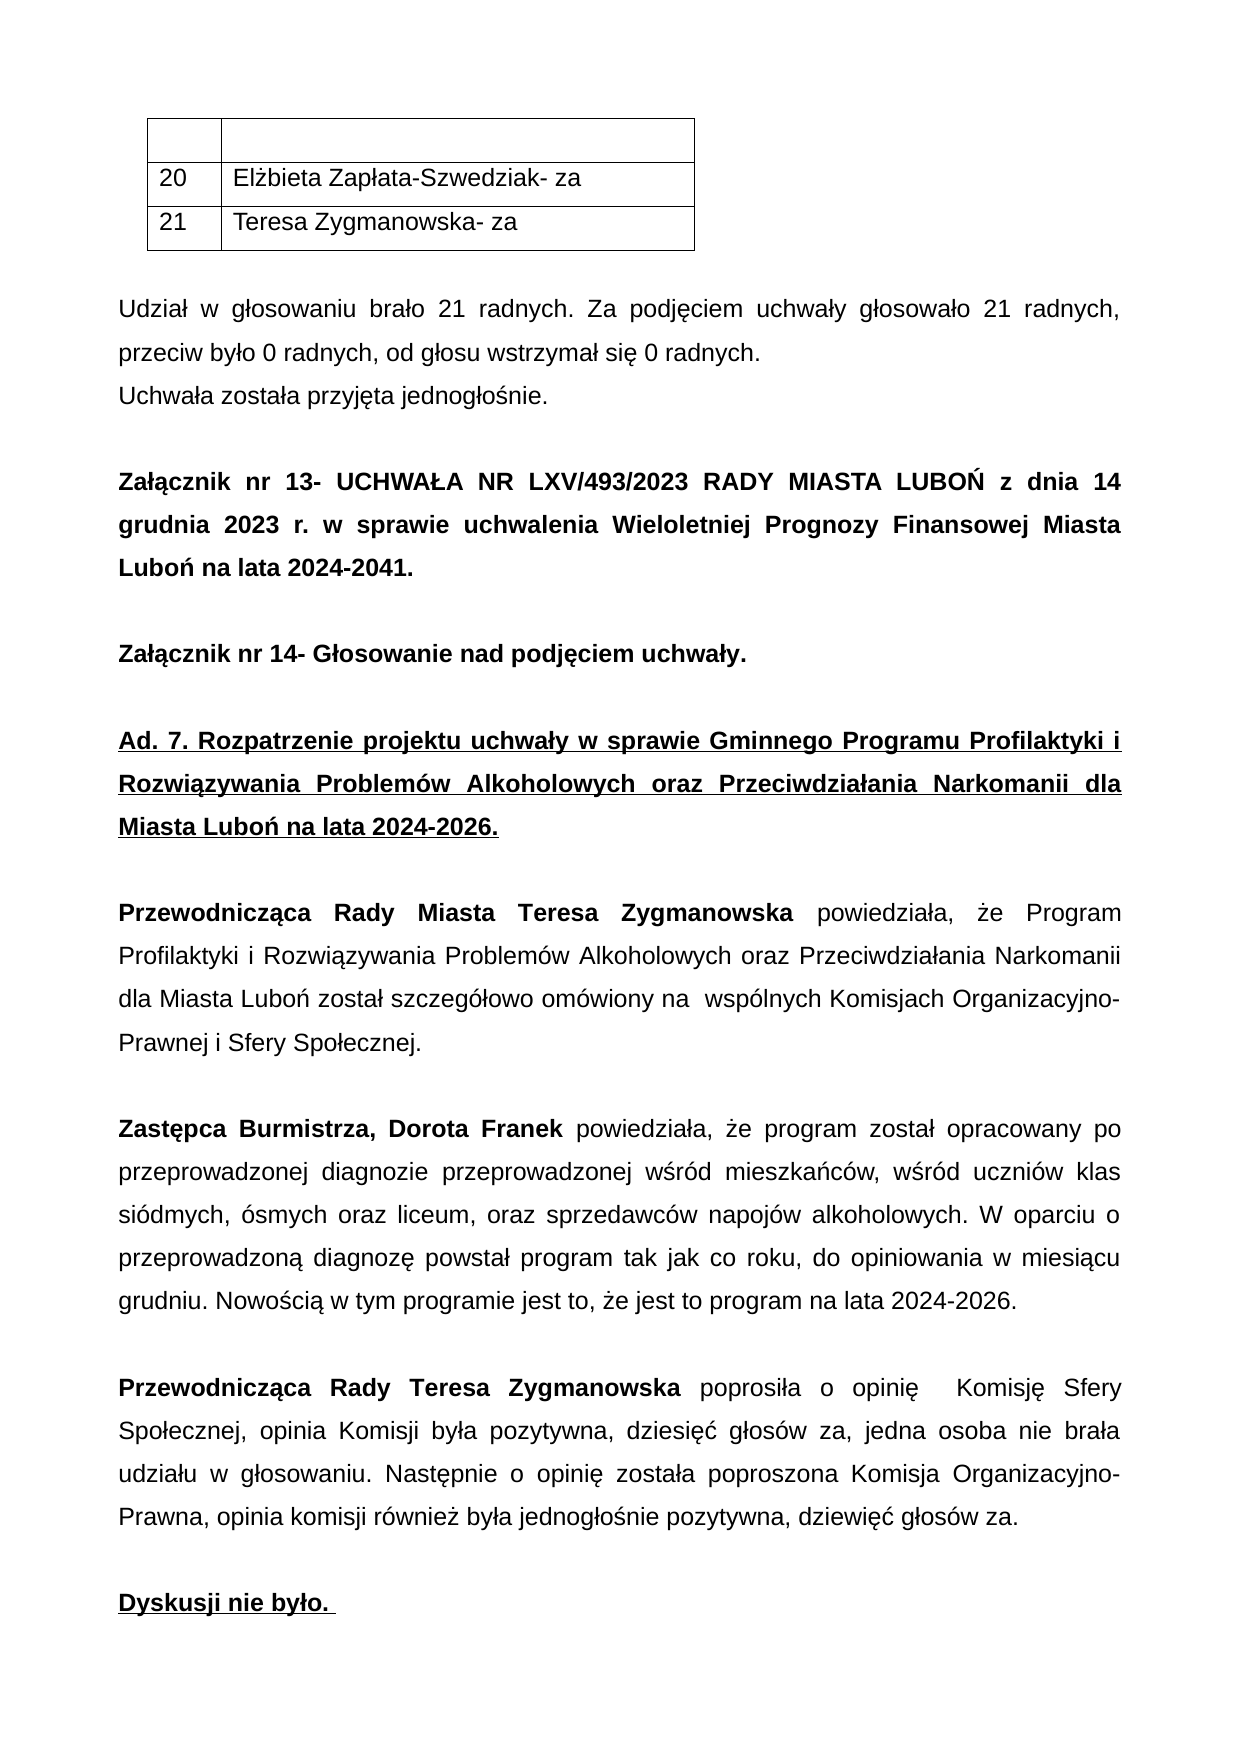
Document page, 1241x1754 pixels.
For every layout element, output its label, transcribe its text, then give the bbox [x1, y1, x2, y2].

list Ad. 7. Rozpatrzenie projektu uchwały w sprawie Gminnego Programu Profilaktyki i [118, 726, 1122, 751]
table_cell 20 [148, 163, 221, 206]
list Przewodnicząca Rady Teresa Zygmanowska poprosiła o opinię Komisję Sfery Społecznej, opinia Komisji była pozytywna, dziesięć głosów za, jedna osoba nie brała udziału w głosowaniu. Następnie o opinię została poproszona Komisja Organizacyjno-Prawna, opinia komisji również była jednogłośnie pozytywna, dziewięć głosów za. [118, 1373, 1122, 1531]
table_cell 21 [148, 207, 221, 250]
list Przewodnicząca Rady Miasta Teresa Zygmanowska powiedziała, że Program Profilaktyki i Rozwiązywania Problemów Alkoholowych oraz Przeciwdziałania Narkomanii dla Miasta Luboń został szczegółowo omówiony na wspólnych Komisjach Organizacyjno-Prawnej i Sfery Społecznej. [118, 898, 1122, 1056]
text Załącznik nr 13- UCHWAŁA NR LXV/493/2023 RADY MIASTA LUBOŃ z dnia 14 grudnia 2023 r. w sprawie uchwalenia Wieloletniej Prognozy Finansowej Miasta Luboń na lata 2024-2041. [118, 467, 1122, 582]
table_cell Elżbieta Zapłata-Szwedziak- za [222, 163, 694, 206]
list Rozwiązywania Problemów Alkoholowych oraz Przeciwdziałania Narkomanii dla [118, 752, 1122, 794]
text Udział w głosowaniu brało 21 radnych. Za podjęciem uchwały głosowało 21 radnych, przeciw było 0 radnych, od głosu wstrzymał się 0 radnych. [118, 294, 1122, 366]
list Zastępca Burmistrza, Dorota Franek powiedziała, że program został opracowany po przeprowadzonej diagnozie przeprowadzonej wśród mieszkańców, wśród uczniów klas siódmych, ósmych oraz liceum, oraz sprzedawców napojów alkoholowych. W oparciu o przeprowadzoną diagnozę powstał program tak jak co roku, do opiniowania w miesiącu grudniu. Nowością w tym programie jest to, że jest to program na lata 2024-2026. [118, 1114, 1122, 1315]
table_cell Teresa Zygmanowska- za [222, 207, 694, 250]
text Dyskusji nie było. [118, 1588, 1122, 1617]
table_cell [148, 119, 221, 162]
list Miasta Luboń na lata 2024-2026. [118, 795, 1122, 841]
text Uchwała została przyjęta jednogłośnie. [118, 381, 1122, 409]
list Załącznik nr 14- Głosowanie nad podjęciem uchwały. [118, 639, 1122, 668]
table_cell [222, 119, 694, 162]
